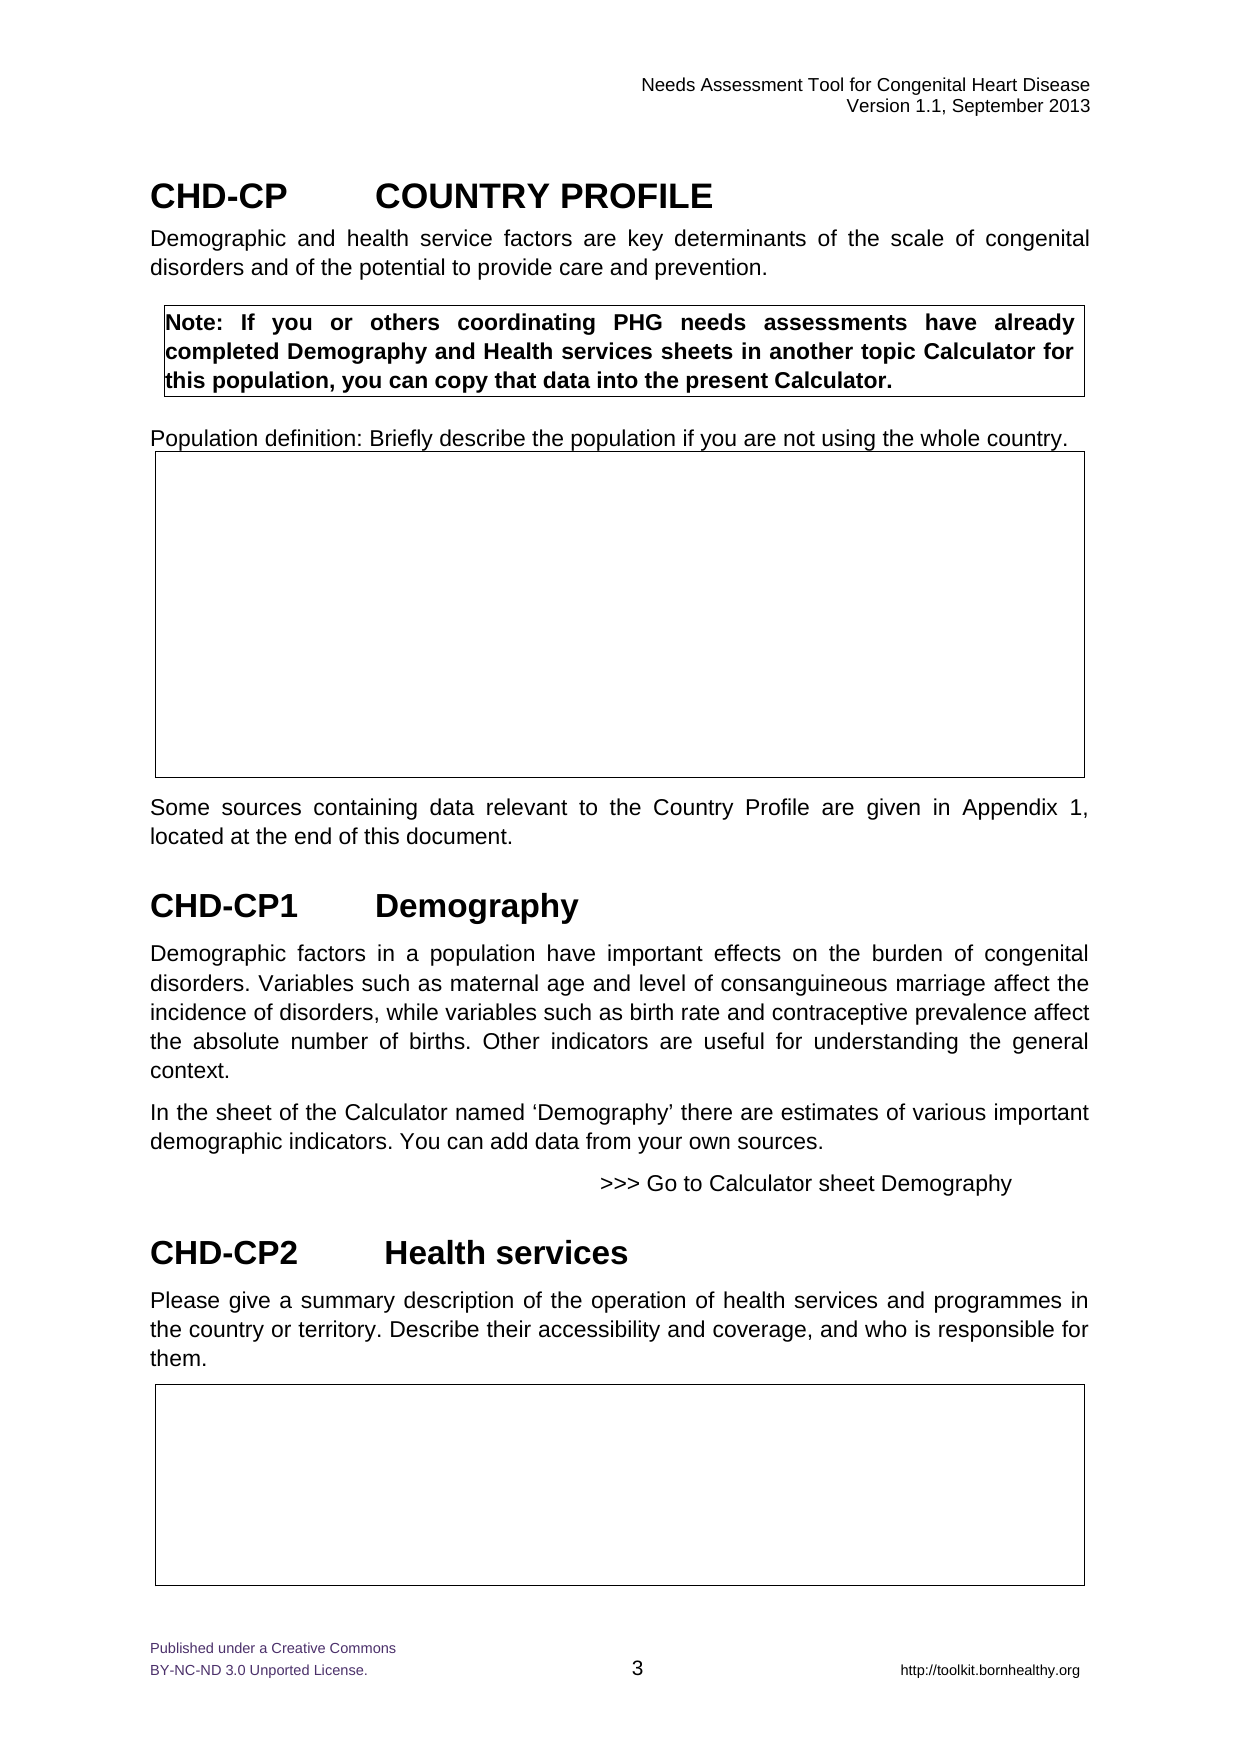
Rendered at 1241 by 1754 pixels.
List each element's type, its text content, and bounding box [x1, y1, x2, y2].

text Note: If you or others coordinating PHG needs assessments have already completed Demography and Health services sheets in another topic Calculator for this population, you can copy that data into the present Calculator. [165, 306, 1084, 396]
text Demographic factors in a population have important effects on the burden of congenital disorders. Variables such as maternal age and level of consanguineous marriage affect the incidence of disorders, while variables such as birth rate and contraceptive prevalence affect the absolute number of births. Other indicators are useful for understanding the general context. [150, 937, 1090, 1083]
text Demographic and health service factors are key determinants of the scale of congenital disorders and of the potential to provide care and prevention. [150, 222, 1090, 280]
subtitle CHD-CP1 Demography [150, 887, 1090, 925]
subtitle CHD-CP2 Health services [150, 1233, 1090, 1272]
text Some sources containing data relevant to the Country Profile are given in Appendix 1, located at the end of this document. [150, 791, 1090, 849]
subtitle CHD-CP Country profile [150, 175, 1090, 216]
text Please give a summary description of the operation of health services and programmes in the country or territory. Describe their accessibility and coverage, and who is responsible for them. [150, 1284, 1090, 1372]
text In the sheet of the Calculator named ‘Demography’ there are estimates of various important demographic indicators. You can add data from your own sources. [150, 1096, 1090, 1154]
subtitle Population definition: Briefly describe the population if you are not using the whole country. [150, 422, 1090, 451]
text >>> Go to Calculator sheet Demography [525, 1167, 1090, 1196]
